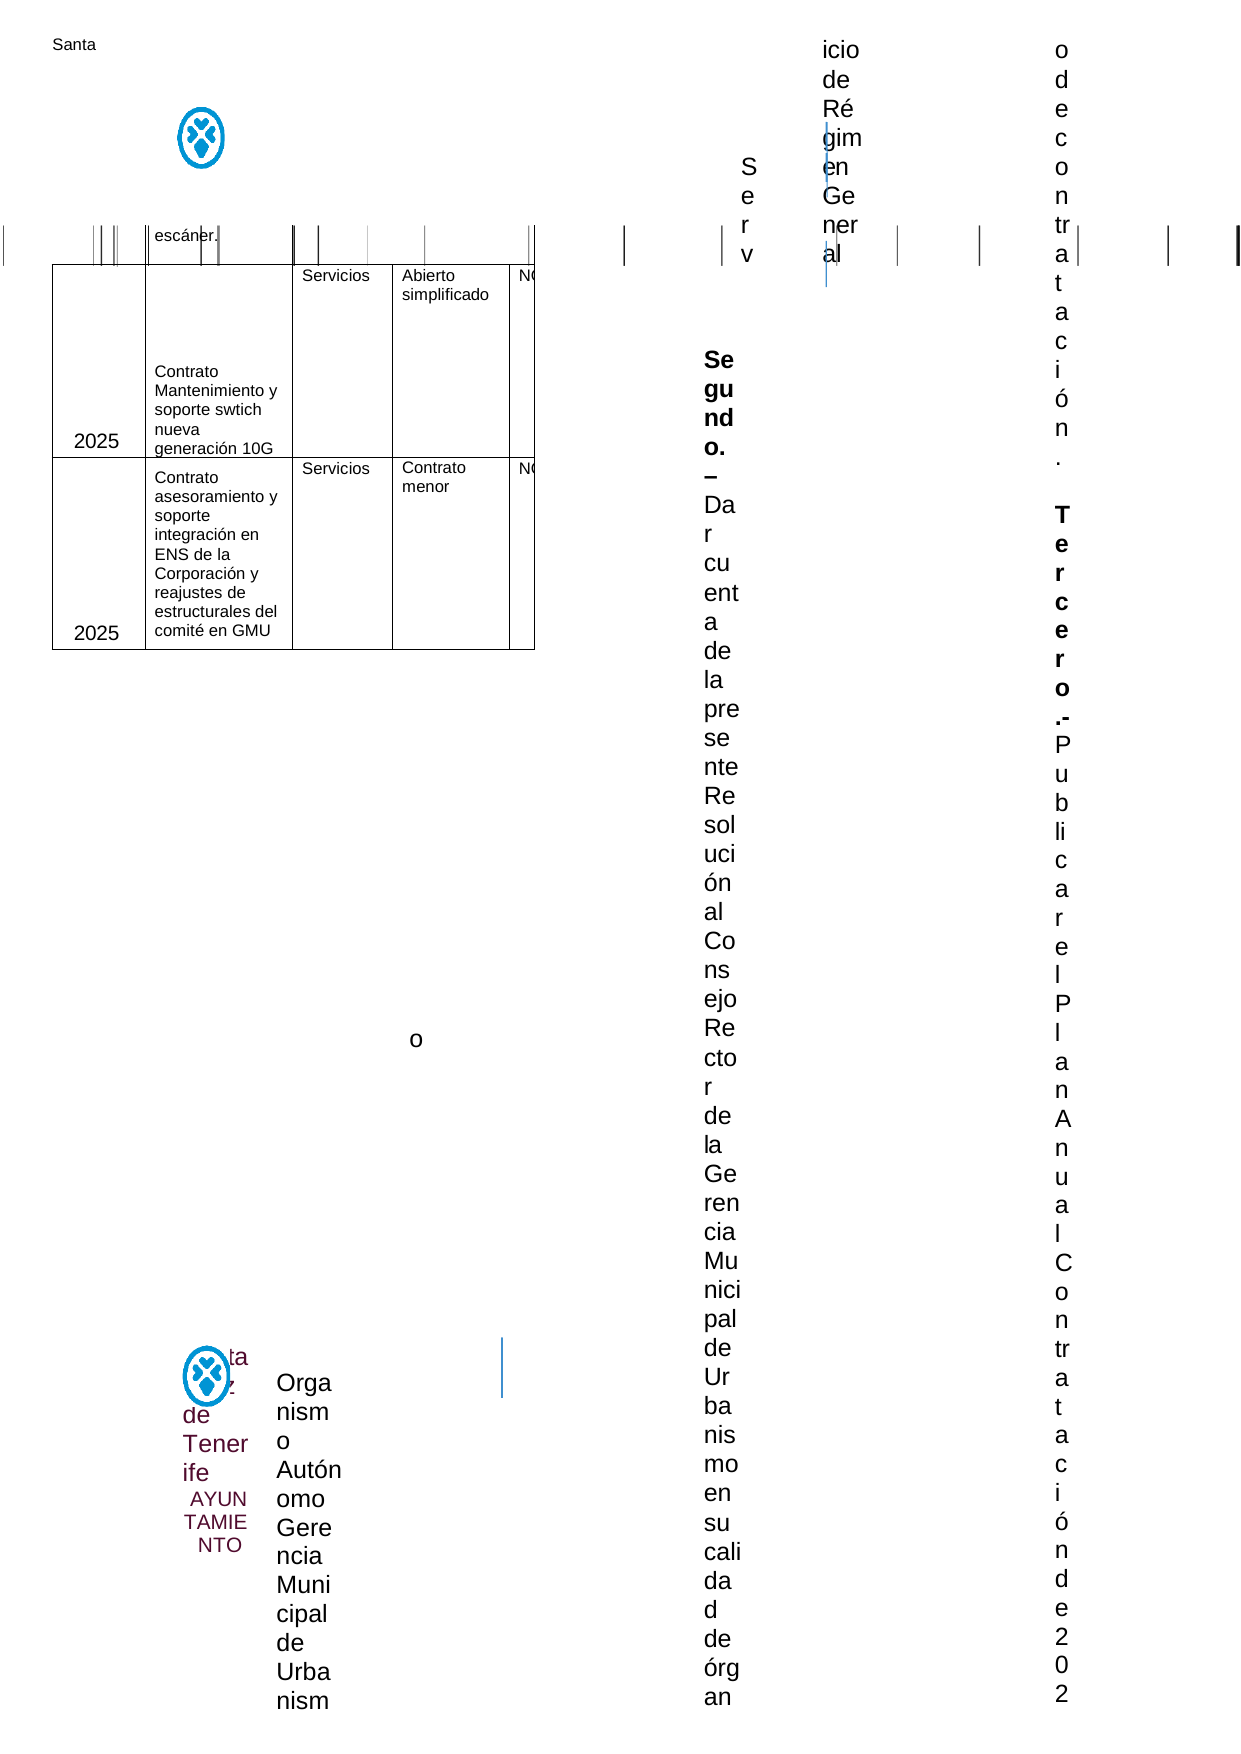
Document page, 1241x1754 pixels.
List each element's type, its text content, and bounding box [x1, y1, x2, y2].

table_header [426, 225, 528, 264]
text o de Santa [52, 36, 129, 54]
table_header [368, 225, 424, 264]
table_cell 2025 [53, 458, 145, 649]
table_cell 2025 [53, 265, 145, 457]
table_header escáner. [202, 225, 217, 264]
table_header [118, 225, 145, 264]
table_cell Contrato asesoramiento y soporte integración en ENS de la Corporación y reajustes de estructurales del comité en GMU [146, 458, 292, 649]
table_header [52, 225, 93, 264]
text Segundo. –Dar cuenta de la presente Resolución al Consejo Rector de la Gerencia Municipal de Urbanismo en su calidad de órgan [703, 345, 744, 1711]
table_cell Abierto simplificado [393, 265, 509, 457]
table_cell Contrato Mantenimiento y soporte swtich nueva generación 10G [146, 265, 292, 457]
text AYUNTAMIENTO [182, 1488, 231, 1558]
text Organismo Autónomo Gerencia Municipal de Urbanism [276, 1369, 342, 1715]
table_cell Servicios [293, 458, 392, 649]
text o de contratación. [1054, 36, 1071, 472]
text Santa Cruz de Tenerife [182, 1407, 231, 1487]
table_cell Servicios [293, 265, 392, 457]
text Servicio de Régimen General [741, 172, 755, 269]
table_header [530, 225, 534, 264]
table_header [103, 225, 113, 264]
table_header [295, 225, 317, 264]
table_cell Contrato menor [393, 458, 509, 649]
text Servicio de Régimen General [822, 36, 864, 268]
table_header escáner. [220, 225, 292, 264]
text o [409, 1024, 493, 1053]
text Tercero.- Publicar el Plan Anual Contratación de 202 [1054, 501, 1071, 1708]
table_cell NO [510, 458, 534, 649]
table_header [320, 225, 367, 264]
table_header escáner. [149, 225, 200, 264]
table_cell NO [510, 265, 534, 457]
table_header [94, 225, 100, 264]
